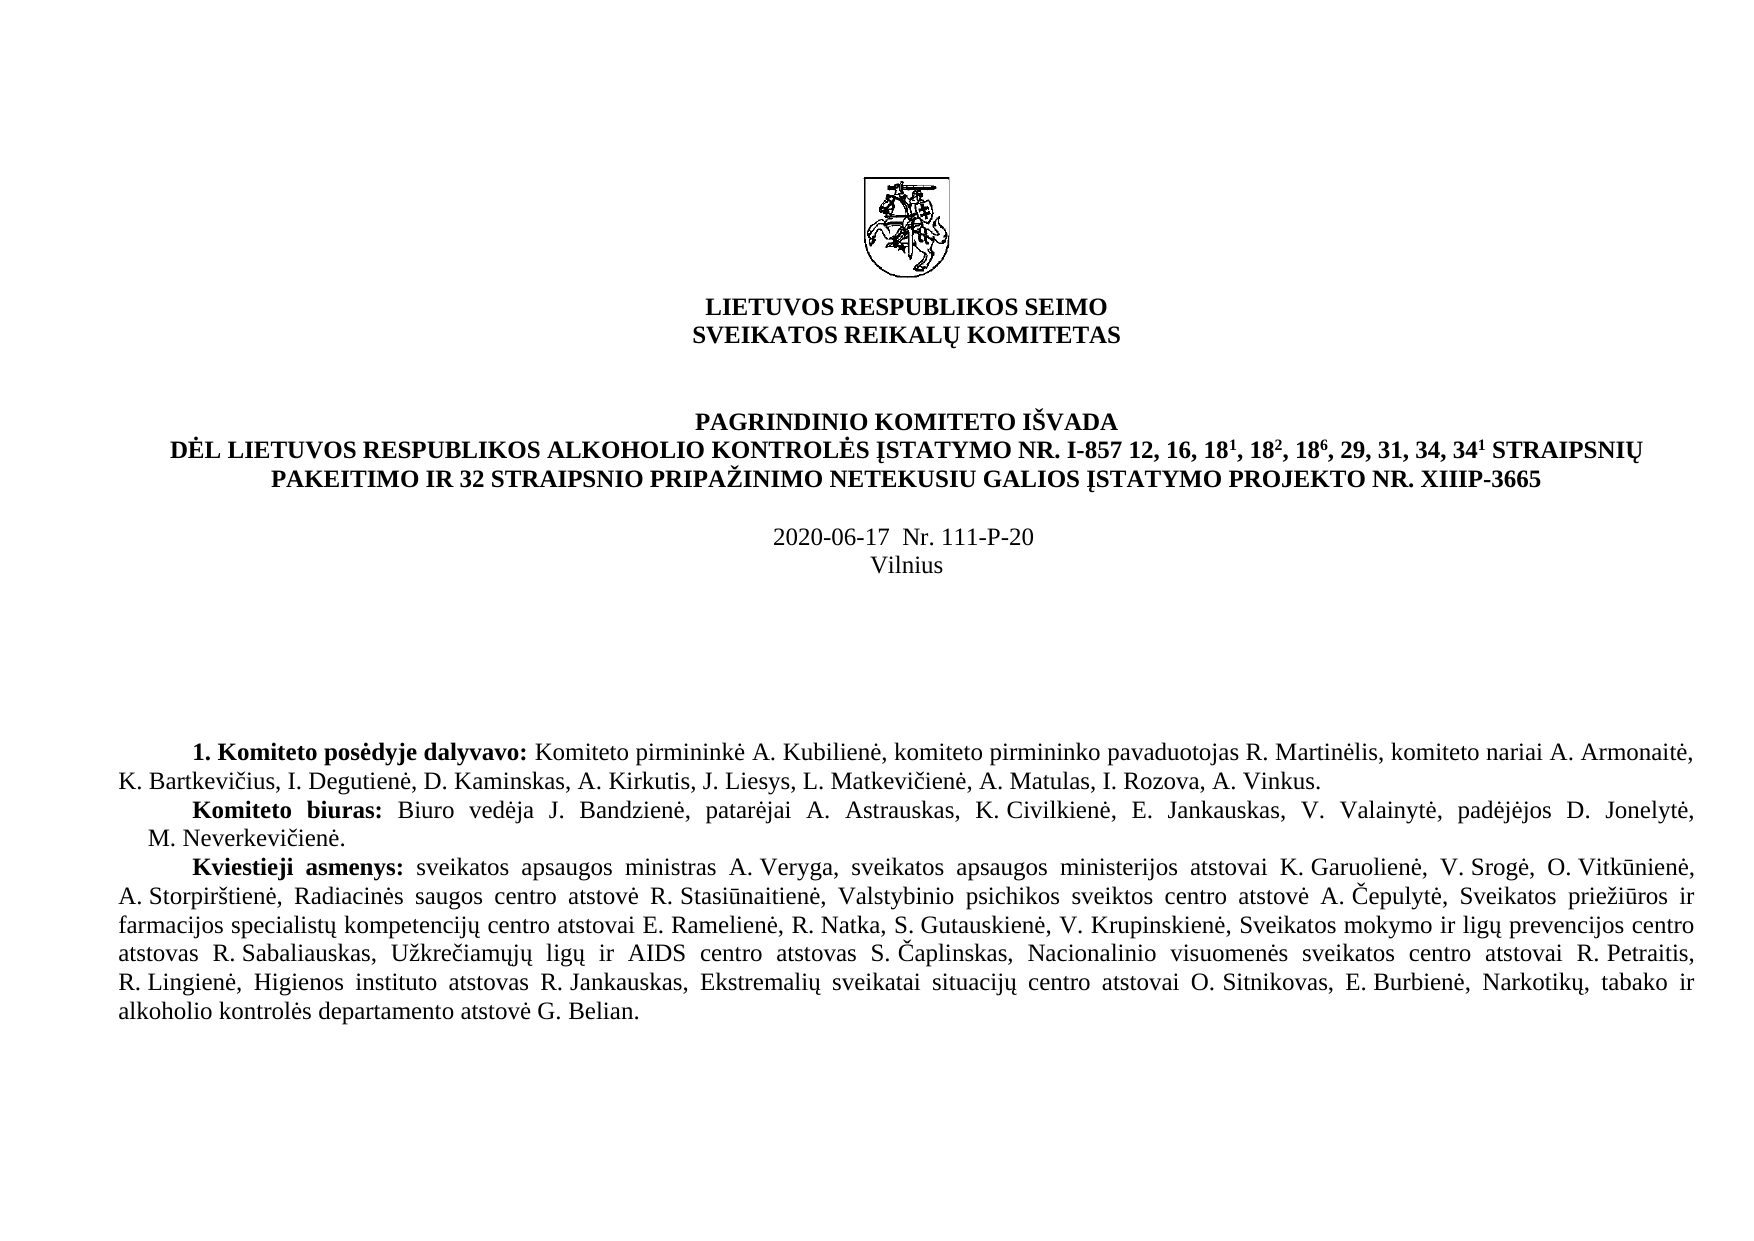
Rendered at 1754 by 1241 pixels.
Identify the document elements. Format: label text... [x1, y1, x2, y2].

text Kviestieji asmenys: sveikatos apsaugos ministras A. Veryga, sveikatos apsaugos ministerijos atstovai K. Garuolienė, V. Srogė, O. Vitkūnienė, A. Storpirštienė, Radiacinės saugos centro atstovė R. Stasiūnaitienė, Valstybinio psichikos sveiktos centro atstovė A. Čepulytė, Sveikatos priežiūros ir farmacijos specialistų kompetencijų centro atstovai E. Ramelienė, R. Natka, S. Gutauskienė, V. Krupinskienė, Sveikatos mokymo ir ligų prevencijos centro atstovas R. Sabaliauskas, Užkrečiamųjų ligų ir AIDS centro atstovas S. Čaplinskas, Nacionalinio visuomenės sveikatos centro atstovai R. Petraitis, R. Lingienė, Higienos instituto atstovas R. Jankauskas, Ekstremalių sveikatai situacijų centro atstovai O. Sitnikovas, E. Burbienė, Narkotikų, tabako ir alkoholio kontrolės departamento atstovė G. Belian. [118, 852, 1695, 1025]
text Vilnius [118, 550, 1695, 579]
text Sveikatos reikalų komitetas [118, 320, 1695, 349]
text DĖL LIETUVOS RESPUBLIKOS ALKOHOLIO KONTROLĖS ĮSTATYMO NR. I-857 12, 16, 181, 182, 186, 29, 31, 34, 341 STRAIPSNIŲ PAKEITIMO IR 32 STRAIPSNIO PRIPAŽINIMO NETEKUSIU GALIOS ĮSTATYMO PROJEKTO NR. XIIIP-3665 [118, 435, 1695, 493]
text 2020-06-17 Nr. 111-P-20 [118, 522, 1695, 550]
text Komiteto biuras: Biuro vedėja J. Bandzienė, patarėjai A. Astrauskas, K. Civilkienė, E. Jankauskas, V. Valainytė, padėjėjos D. Jonelytė, M. Neverkevičienė. [148, 795, 1695, 852]
text LIETUVOS RESPUBLIKOS SEIMO [118, 292, 1695, 320]
text 1. Komiteto posėdyje dalyvavo: Komiteto pirmininkė A. Kubilienė, komiteto pirmininko pavaduotojas R. Martinėlis, komiteto nariai A. Armonaitė, K. Bartkevičius, I. Degutienė, D. Kaminskas, A. Kirkutis, J. Liesys, L. Matkevičienė, A. Matulas, I. Rozova, A. Vinkus. [118, 737, 1695, 795]
text PAGRINDINIO KOMITETO IŠVADA [118, 407, 1695, 435]
